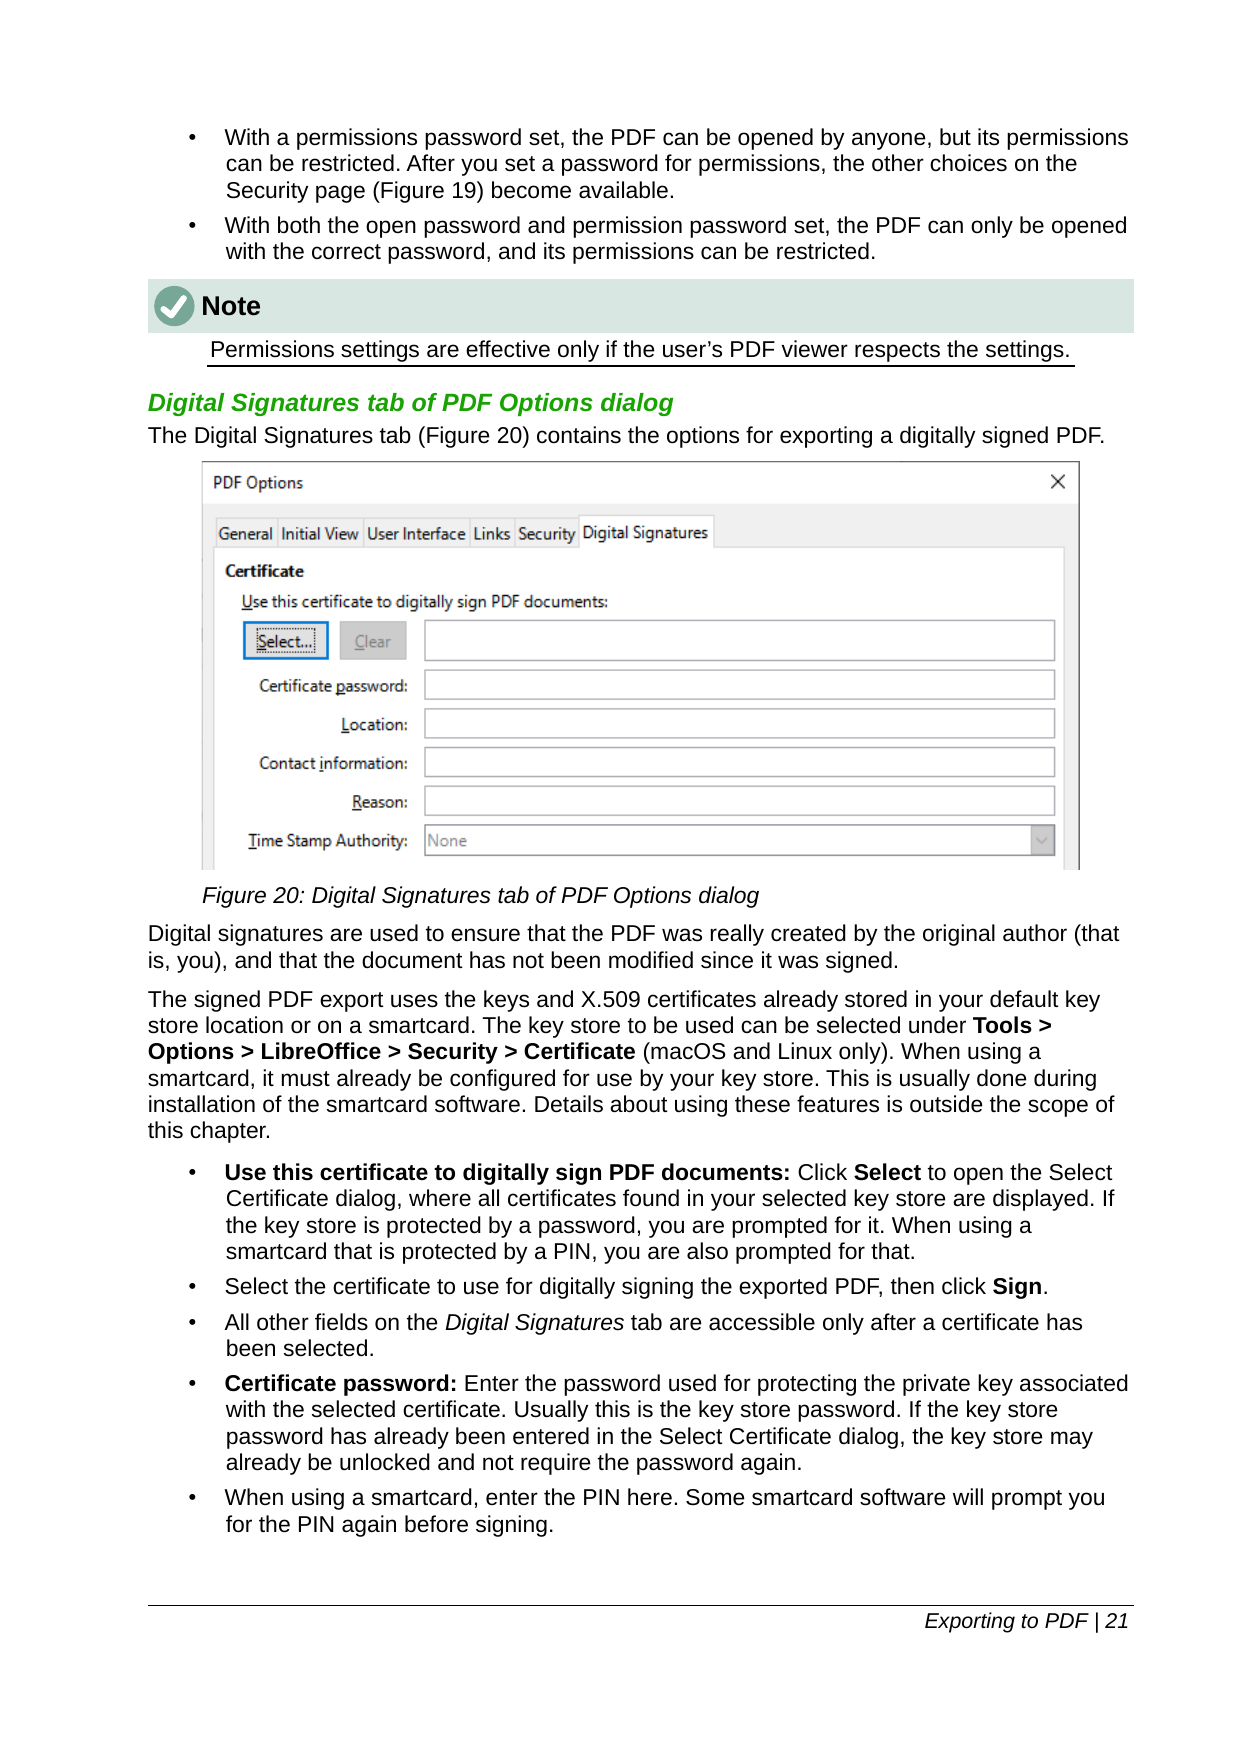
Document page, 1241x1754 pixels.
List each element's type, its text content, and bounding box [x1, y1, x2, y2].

text Digital signatures are used to ensure that the PDF was really created by the original author (that is, you), and that the document has not been modified since it was signed. [148, 920, 1134, 973]
subtitle Digital Signatures tab of PDF Options dialog [148, 388, 1134, 417]
text The Digital Signatures tab (Figure 20) contains the options for exporting a digitally signed PDF. [148, 422, 1134, 449]
subtitle Note [148, 279, 1134, 333]
list Certificate password: Enter the password used for protecting the private key associated with the selected certificate. Usually this is the key store password. If the key store password has already been entered in the Select Certificate dialog, the key store may already be unlocked and not require the password again. [185, 1367, 1134, 1476]
list All other fields on the Digital Signatures tab are accessible only after a certificate has been selected. [185, 1306, 1134, 1361]
picture [201, 461, 1080, 870]
list With both the open password and permission password set, the PDF can only be opened with the correct password, and its permissions can be restricted. [185, 209, 1134, 267]
list Select the certificate to use for digitally signing the exported PDF, then click Sign. [185, 1270, 1134, 1300]
text Figure 20: Digital Signatures tab of PDF Options dialog [202, 882, 1080, 908]
list When using a smartcard, enter the PIN here. Some smartcard software will prompt you for the PIN again before signing. [185, 1481, 1134, 1540]
list With a permissions password set, the PDF can be opened by anyone, but its permissions can be restricted. After you set a password for permissions, the other choices on the Security page (Figure 19) become available. [185, 121, 1134, 203]
text The signed PDF export uses the keys and X.509 certificates already stored in your default key store location or on a smartcard. The key store to be used can be selected under Tools > Options > LibreOffice > Security > Certificate (macOS and Linux only). When using a smartcard, it must already be configured for use by your key store. This is usually done during installation of the smartcard software. Details about using these features is outside the scope of this chapter. [148, 986, 1134, 1144]
text Permissions settings are effective only if the user’s PDF viewer respects the settings. [207, 333, 1075, 365]
list Use this certificate to digitally sign PDF documents: Click Select to open the Select Certificate dialog, where all certificates found in your selected key store are displayed. If the key store is protected by a password, you are prompted for it. When using a smartcard that is protected by a PIN, you are also prompted for that. [185, 1156, 1134, 1264]
